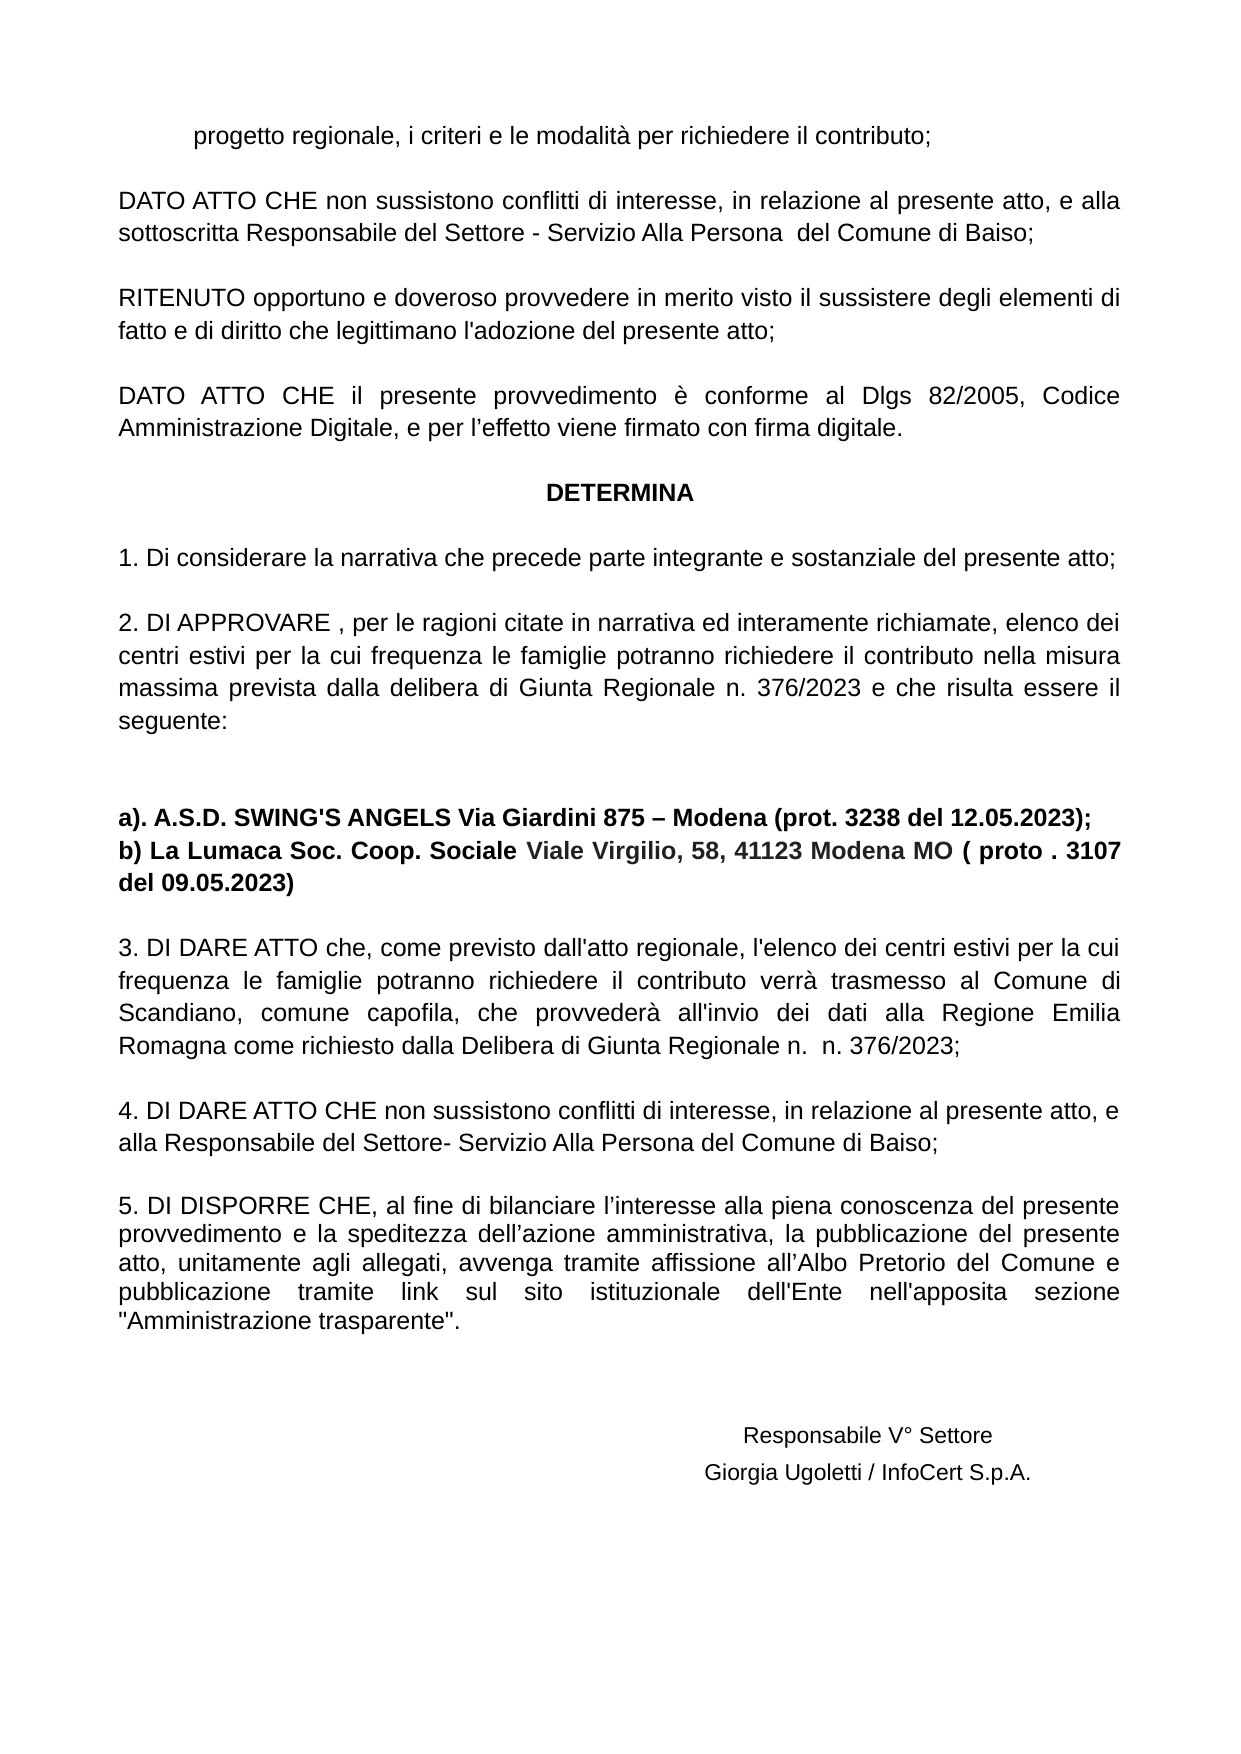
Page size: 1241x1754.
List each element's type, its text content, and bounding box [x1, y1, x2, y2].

list progetto regionale, i criteri e le modalità per richiedere il contributo; [156, 118, 1122, 151]
table_cell [118, 1454, 620, 1491]
table_header [118, 1416, 620, 1454]
text DATO ATTO CHE il presente provvedimento è conforme al Dlgs 82/2005, Codice Amministrazione Digitale, e per l’effetto viene firmato con firma digitale. [118, 378, 1122, 443]
text 2. DI APPROVARE , per le ragioni citate in narrativa ed interamente richiamate, elenco dei centri estivi per la cui frequenza le famiglie potranno richiedere il contributo nella misura massima prevista dalla delibera di Giunta Regionale n. 376/2023 e che risulta essere il seguente: [118, 606, 1122, 736]
text a). A.S.D. SWING'S ANGELS Via Giardini 875 – Modena (prot. 3238 del 12.05.2023); [118, 801, 1122, 833]
text RITENUTO opportuno e doveroso provvedere in merito visto il sussistere degli elementi di fatto e di diritto che legittimano l'adozione del presente atto; [118, 281, 1122, 346]
text 1. Di considerare la narrativa che precede parte integrante e sostanziale del presente atto; [118, 541, 1122, 573]
text b) La Lumaca Soc. Coop. Sociale Viale Virgilio, 58, 41123 Modena MO ( proto . 3107 del 09.05.2023) [118, 833, 1122, 898]
text DETERMINA [118, 476, 1122, 508]
text DATO ATTO CHE non sussistono conflitti di interesse, in relazione al presente atto, e alla sottoscritta Responsabile del Settore - Servizio Alla Persona del Comune di Baiso; [118, 183, 1122, 248]
table_cell Giorgia Ugoletti / InfoCert S.p.A. [620, 1454, 1122, 1491]
text 5. DI DISPORRE CHE, al fine di bilanciare l’interesse alla piena conoscenza del presente provvedimento e la speditezza dell’azione amministrativa, la pubblicazione del presente atto, unitamente agli allegati, avvenga tramite affissione all’Albo Pretorio del Comune e pubblicazione tramite link sul sito istituzionale dell'Ente nell'apposita sezione "Amministrazione trasparente". [118, 1191, 1122, 1334]
table_header Responsabile V° Settore [620, 1416, 1122, 1454]
text 3. DI DARE ATTO che, come previsto dall'atto regionale, l'elenco dei centri estivi per la cui frequenza le famiglie potranno richiedere il contributo verrà trasmesso al Comune di Scandiano, comune capofila, che provvederà all'invio dei dati alla Regione Emilia Romagna come richiesto dalla Delibera di Giunta Regionale n. n. 376/2023; [118, 931, 1122, 1061]
text 4. DI DARE ATTO CHE non sussistono conflitti di interesse, in relazione al presente atto, e alla Responsabile del Settore- Servizio Alla Persona del Comune di Baiso; [118, 1093, 1122, 1158]
